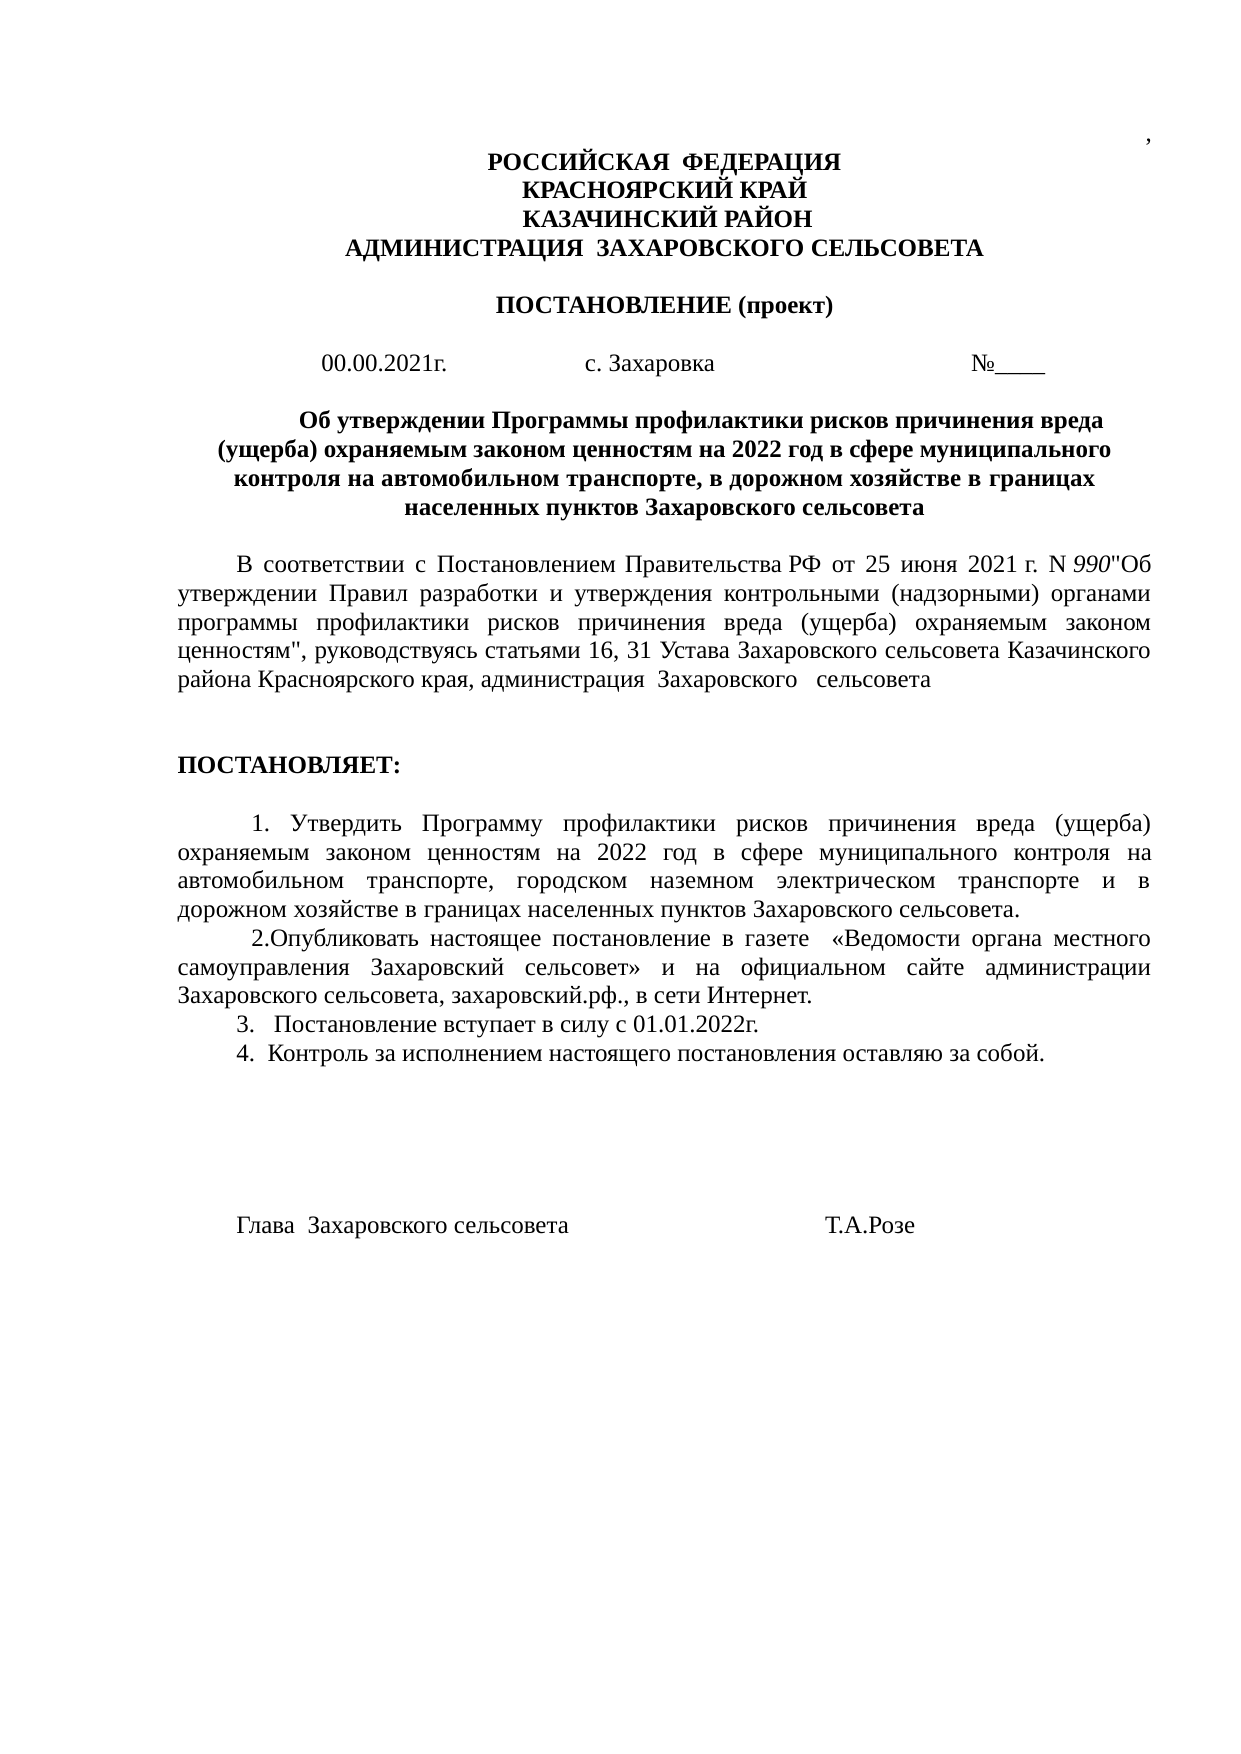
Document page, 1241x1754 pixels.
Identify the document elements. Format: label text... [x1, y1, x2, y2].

text КАЗАЧИНСКИЙ РАЙОН [177, 204, 1152, 233]
text Об утверждении Программы профилактики рисков причинения вреда (ущерба) охраняемым законом ценностям на 2022 год в сфере муниципального контроля на автомобильном транспорте, в дорожном хозяйстве в границах населенных пунктов Захаровского сельсовета [177, 406, 1152, 521]
text , [177, 118, 1152, 147]
text 2.Опубликовать настоящее постановление в газете «Ведомости органа местного самоуправления Захаровский сельсовет» и на официальном сайте администрации Захаровского сельсовета, захаровский.рф., в сети Интернет. [177, 923, 1152, 1009]
text 3. Постановление вступает в силу с 01.01.2022г. [177, 1009, 1152, 1038]
text АДМИНИСТРАЦИЯ ЗАХАРОВСКОГО СЕЛЬСОВЕТА [177, 233, 1152, 262]
text 4. Контроль за исполнением настоящего постановления оставляю за собой. [177, 1038, 1152, 1067]
text КРАСНОЯРСКИЙ КРАЙ [177, 176, 1152, 204]
text 1. Утвердить Программу профилактики рисков причинения вреда (ущерба) охраняемым законом ценностям на 2022 год в сфере муниципального контроля на автомобильном транспорте, городском наземном электрическом транспорте и в дорожном хозяйстве в границах населенных пунктов Захаровского сельсовета. [177, 808, 1152, 923]
text 00.00.2021г. с. Захаровка №____ [177, 348, 1152, 377]
text ПОСТАНОВЛЕНИЕ (проект) [177, 291, 1152, 319]
text Глава Захаровского сельсовета Т.А.Розе [177, 1211, 1152, 1239]
text РОССИЙСКАЯ ФЕДЕРАЦИЯ [177, 147, 1152, 176]
text В соответствии с Постановлением Правительства РФ от 25 июня 2021 г. N 990"Об утверждении Правил разработки и утверждения контрольными (надзорными) органами программы профилактики рисков причинения вреда (ущерба) охраняемым законом ценностям", руководствуясь статьями 16, 31 Устава Захаровского сельсовета Казачинского района Красноярского края, администрация Захаровского сельсовета [177, 549, 1152, 693]
text ПОСТАНОВЛЯЕТ: [177, 751, 1152, 779]
